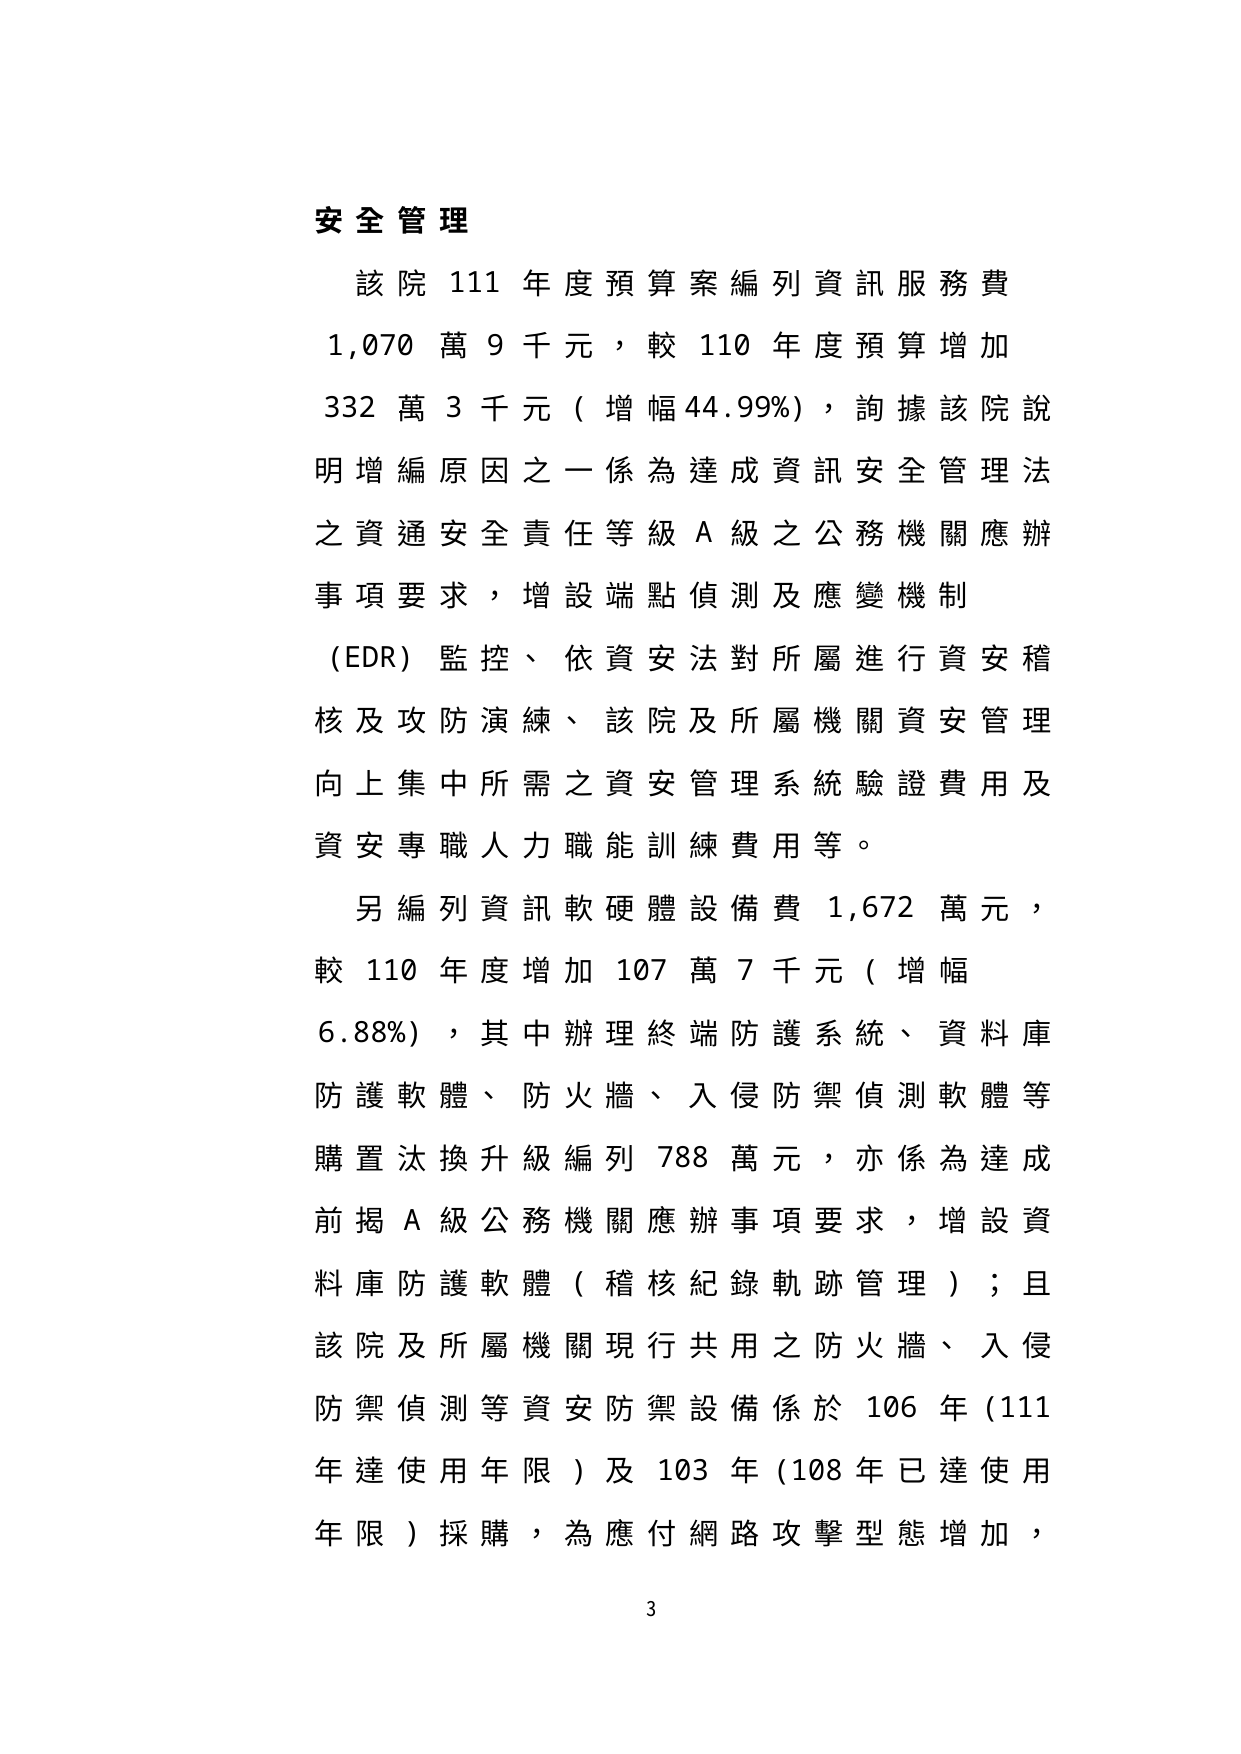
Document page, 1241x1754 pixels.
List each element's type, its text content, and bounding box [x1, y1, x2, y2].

text 另編列資訊軟硬體設備費1,672萬元，較110年度增加107萬7千元(增幅6.88%)，其中辦理終端防護系統、資料庫防護軟體、防火牆、入侵防禦偵測軟體等購置汰換升級編列788萬元，亦係為達成前揭A級公務機關應辦事項要求，增設資料庫防護軟體(稽核紀錄軌跡管理)；且該院及所屬機關現行共用之防火牆、入侵防禦偵測等資安防禦設備係於106年(111年達使用年限)及103年(108年已達使用年限)採購，為應付網路攻擊型態增加， [271, 865, 1058, 1552]
text 該院111年度預算案編列資訊服務費1,070萬9千元，較110年度預算增加332萬3千元(增幅44.99%)，詢據該院說明增編原因之一係為達成資訊安全管理法之資通安全責任等級A級之公務機關應辦事項要求，增設端點偵測及應變機制(EDR)監控、依資安法對所屬進行資安稽核及攻防演練、該院及所屬機關資安管理向上集中所需之資安管理系統驗證費用及資安專職人力職能訓練費用等。 [271, 240, 1058, 865]
text 安全管理 [242, 177, 1058, 240]
